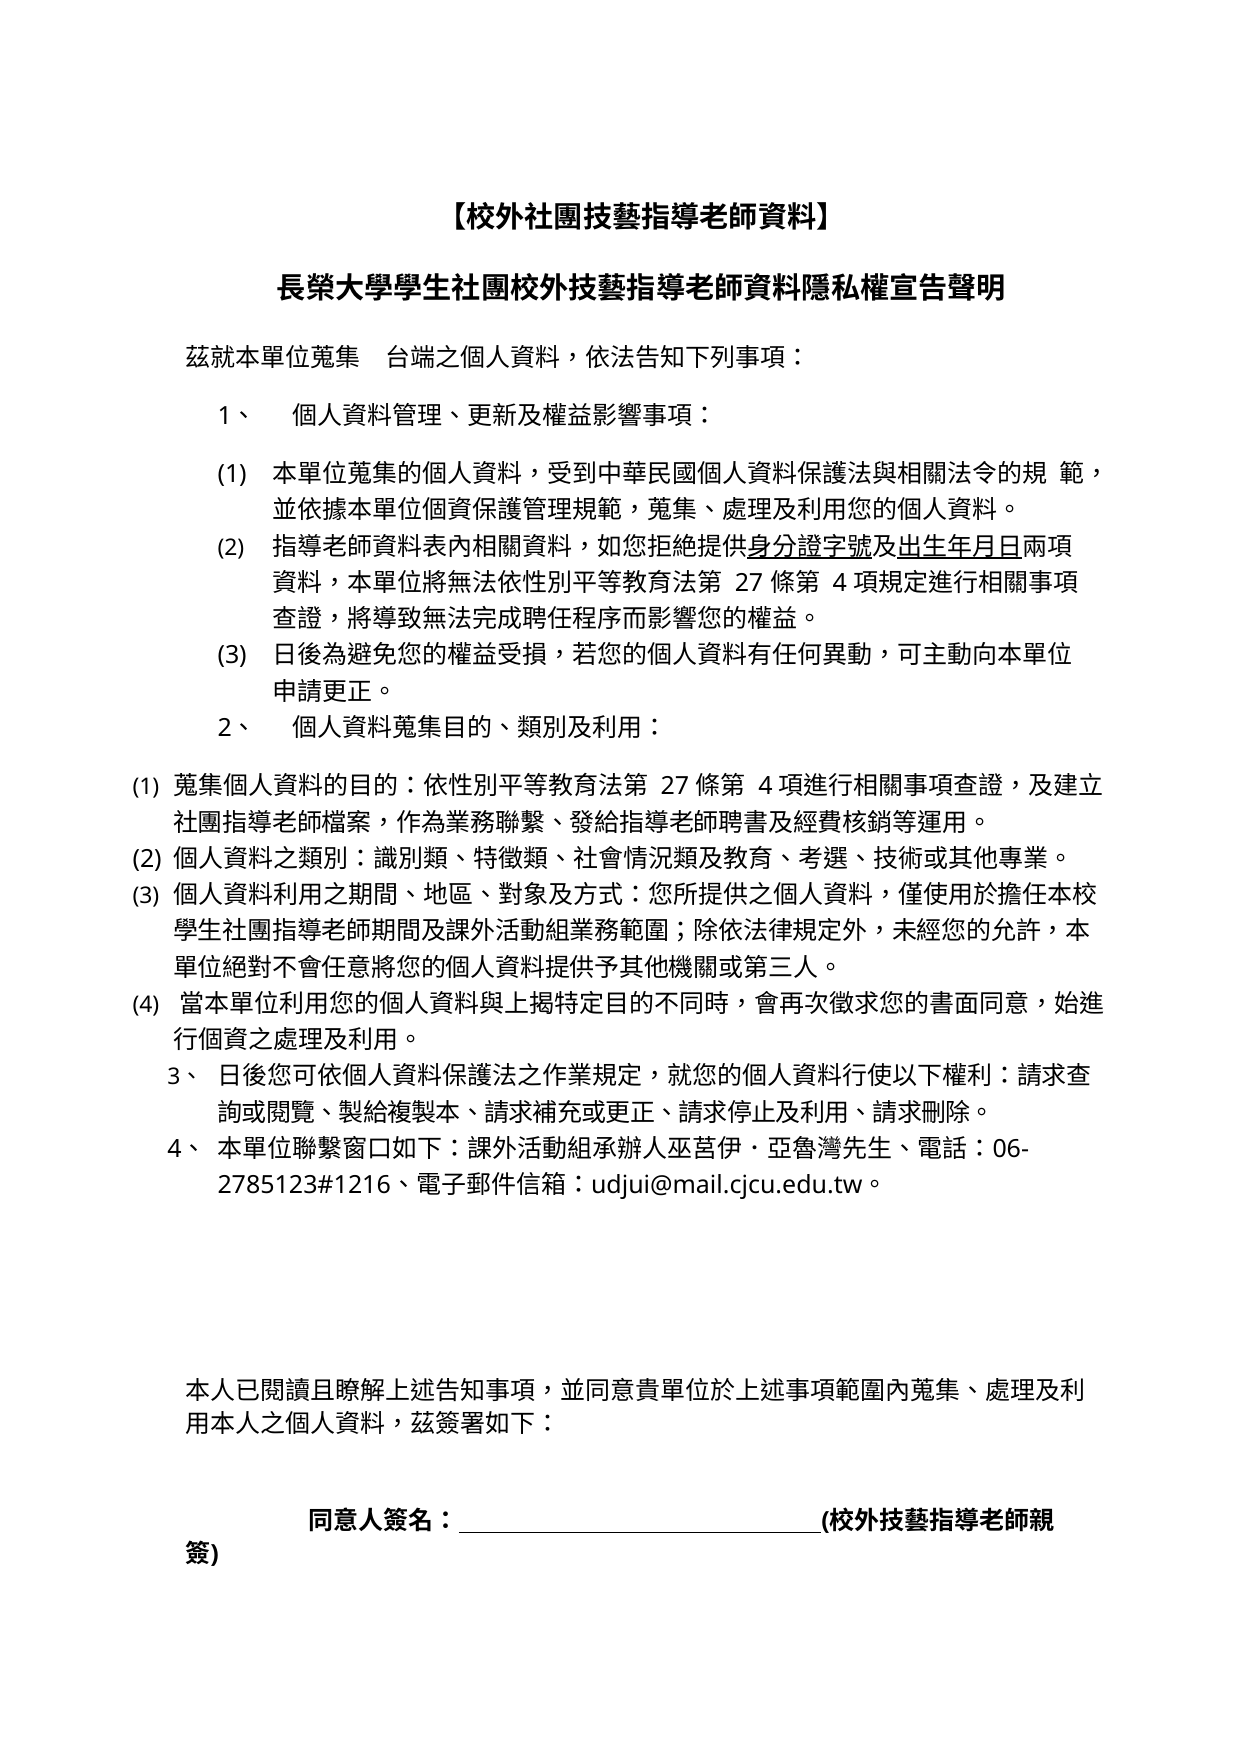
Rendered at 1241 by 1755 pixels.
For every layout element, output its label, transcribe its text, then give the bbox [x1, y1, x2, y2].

text 本人已閱讀且瞭解上述告知事項，並同意貴單位於上述事項範圍內蒐集、處理及利用本人之個人資料，茲簽署如下： [185, 1374, 1086, 1439]
list 個人資料管理、更新及權益影響事項： [217, 395, 811, 432]
list 蒐集個人資料的目的：依性別平等教育法第 27 條第 4 項進行相關事項查證，及建立社團指導老師檔案，作為業務聯繫、發給指導老師聘書及經費核銷等運用。 [132, 766, 1109, 838]
text 同意人簽名： (校外技藝指導老師親簽) [185, 1504, 1086, 1569]
text 長榮大學學生社團校外技藝指導老師資料隱私權宣告聲明 [173, 267, 1109, 307]
list 日後您可依個人資料保護法之作業規定，就您的個人資料行使以下權利：請求查詢或閱覽、製給複製本、請求補充或更正、請求停止及利用、請求刪除。 [167, 1056, 1109, 1128]
list 個人資料蒐集目的、類別及利用： [217, 707, 811, 744]
list 個人資料之類別：識別類、特徵類、社會情況類及教育、考選、技術或其他專業。 [132, 838, 1109, 874]
list 指導老師資料表內相關資料，如您拒絶提供身分證字號及出生年月日兩項資料，本單位將無法依性別平等教育法第 27 條第 4 項規定進行相關事項查證，將導致無法完成聘任程序而影響您的權益。 [217, 526, 1094, 635]
list 個人資料利用之期間、地區、對象及方式：您所提供之個人資料，僅使用於擔任本校學生社團指導老師期間及課外活動組業務範圍；除依法律規定外，未經您的允許，本單位絕對不會任意將您的個人資料提供予其他機關或第三人。 [132, 874, 1109, 983]
list 本單位蒐集的個人資料，受到中華民國個人資料保護法與相關法令的規 範，並依據本單位個資保護管理規範，蒐集、處理及利用您的個人資料。 [217, 454, 1094, 526]
list 本單位聯繫窗口如下：課外活動組承辦人巫莒伊．亞魯灣先生、電話：06-2785123#1216、電子郵件信箱：udjui@mail.cjcu.edu.tw。 [167, 1128, 1109, 1201]
text 茲就本單位蒐集 台端之個人資料，依法告知下列事項： [185, 337, 811, 373]
list 日後為避免您的權益受損，若您的個人資料有任何異動，可主動向本單位 申請更正。 [217, 635, 1094, 707]
text 【校外社團技藝指導老師資料】 [173, 194, 1109, 236]
list 當本單位利用您的個人資料與上揭特定目的不同時，會再次徵求您的書面同意，始進行個資之處理及利用。 [132, 983, 1109, 1056]
